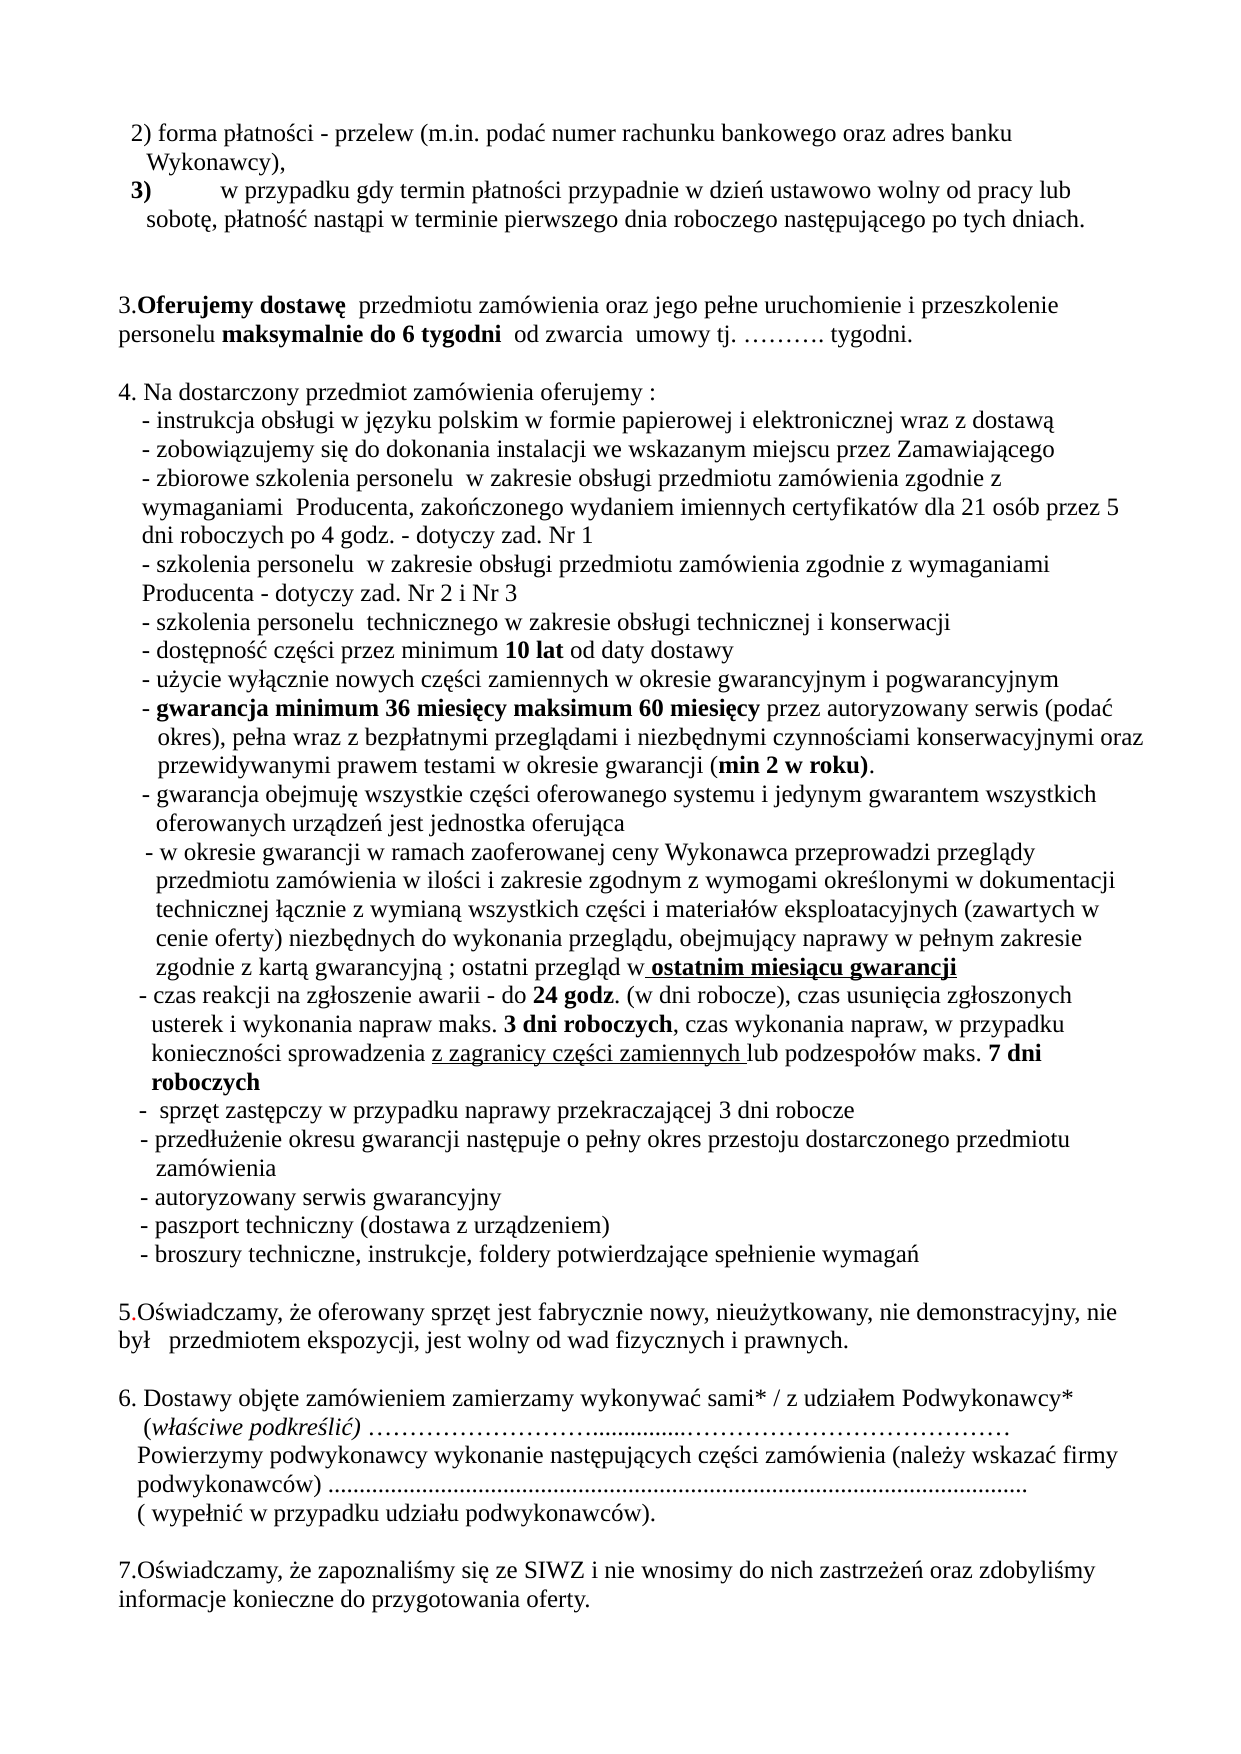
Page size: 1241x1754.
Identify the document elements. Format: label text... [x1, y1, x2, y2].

text - instrukcja obsługi w języku polskim w formie papierowej i elektronicznej wraz z dostawą [142, 406, 1146, 434]
text (właściwe podkreślić) ………………………...............………………………………… [118, 1412, 1146, 1441]
text ( wypełnić w przypadku udziału podwykonawców). [118, 1498, 1146, 1527]
text 5.Oświadczamy, że oferowany sprzęt jest fabrycznie nowy, nieużytkowany, nie demonstracyjny, nie był przedmiotem ekspozycji, jest wolny od wad fizycznych i prawnych. [118, 1297, 1146, 1354]
text - dostępność części przez minimum 10 lat od daty dostawy [142, 636, 1146, 664]
text podwykonawców) ................................................................................................................ [118, 1469, 1146, 1498]
list w przypadku gdy termin płatności przypadnie w dzień ustawowo wolny od pracy lub sobotę, płatność nastąpi w terminie pierwszego dnia roboczego następującego po tych dniach. [131, 176, 1146, 233]
text - gwarancja obejmuję wszystkie części oferowanego systemu i jedynym gwarantem wszystkich oferowanych urządzeń jest jednostka oferująca [142, 779, 1146, 837]
text - szkolenia personelu technicznego w zakresie obsługi technicznej i konserwacji [142, 607, 1146, 636]
text - czas reakcji na zgłoszenie awarii - do 24 godz. (w dni robocze), czas usunięcia zgłoszonych [138, 981, 1146, 1009]
text konieczności sprowadzenia z zagranicy części zamiennych lub podzespołów maks. 7 dni [138, 1038, 1146, 1067]
text - w okresie gwarancji w ramach zaoferowanej ceny Wykonawca przeprowadzi przeglądy przedmiotu zamówienia w ilości i zakresie zgodnym z wymogami określonymi w dokumentacji technicznej łącznie z wymianą wszystkich części i materiałów eksploatacyjnych (zawartych w cenie oferty) niezbędnych do wykonania przeglądu, obejmujący naprawy w pełnym zakresie zgodnie z kartą gwarancyjną ; ostatni przegląd w ostatnim miesiącu gwarancji [145, 837, 1146, 981]
text Powierzymy podwykonawcy wykonanie następujących części zamówienia (należy wskazać firmy [118, 1441, 1146, 1469]
text - zobowiązujemy się do dokonania instalacji we wskazanym miejscu przez Zamawiającego [142, 434, 1146, 463]
text - zbiorowe szkolenia personelu w zakresie obsługi przedmiotu zamówienia zgodnie z wymaganiami Producenta, zakończonego wydaniem imiennych certyfikatów dla 21 osób przez 5 dni roboczych po 4 godz. - dotyczy zad. Nr 1 [142, 463, 1146, 549]
text 3.Oferujemy dostawę przedmiotu zamówienia oraz jego pełne uruchomienie i przeszkolenie personelu maksymalnie do 6 tygodni od zwarcia umowy tj. ………. tygodni. [118, 291, 1146, 348]
text 7.Oświadczamy, że zapoznaliśmy się ze SIWZ i nie wnosimy do nich zastrzeżeń oraz zdobyliśmy informacje konieczne do przygotowania oferty. [118, 1556, 1146, 1613]
text - paszport techniczny (dostawa z urządzeniem) [140, 1211, 1146, 1239]
text - przedłużenie okresu gwarancji następuje o pełny okres przestoju dostarczonego przedmiotu zamówienia [140, 1124, 1146, 1182]
text - sprzęt zastępczy w przypadku naprawy przekraczającej 3 dni robocze [138, 1096, 1146, 1124]
text 2) forma płatności - przelew (m.in. podać numer rachunku bankowego oraz adres banku Wykonawcy), [131, 118, 1146, 176]
text 4. Na dostarczony przedmiot zamówienia oferujemy : [118, 377, 1146, 406]
text - użycie wyłącznie nowych części zamiennych w okresie gwarancyjnym i pogwarancyjnym [142, 664, 1146, 693]
text 6. Dostawy objęte zamówieniem zamierzamy wykonywać sami* / z udziałem Podwykonawcy* [118, 1383, 1146, 1412]
text - szkolenia personelu w zakresie obsługi przedmiotu zamówienia zgodnie z wymaganiami Producenta - dotyczy zad. Nr 2 i Nr 3 [142, 549, 1146, 607]
text usterek i wykonania napraw maks. 3 dni roboczych, czas wykonania napraw, w przypadku [138, 1009, 1146, 1038]
text - broszury techniczne, instrukcje, foldery potwierdzające spełnienie wymagań [140, 1239, 1146, 1268]
text - gwarancja minimum 36 miesięcy maksimum 60 miesięcy przez autoryzowany serwis (podać okres), pełna wraz z bezpłatnymi przeglądami i niezbędnymi czynnościami konserwacyjnymi oraz przewidywanymi prawem testami w okresie gwarancji (min 2 w roku). [142, 693, 1146, 779]
text - autoryzowany serwis gwarancyjny [140, 1182, 1146, 1211]
text roboczych [138, 1067, 1146, 1096]
